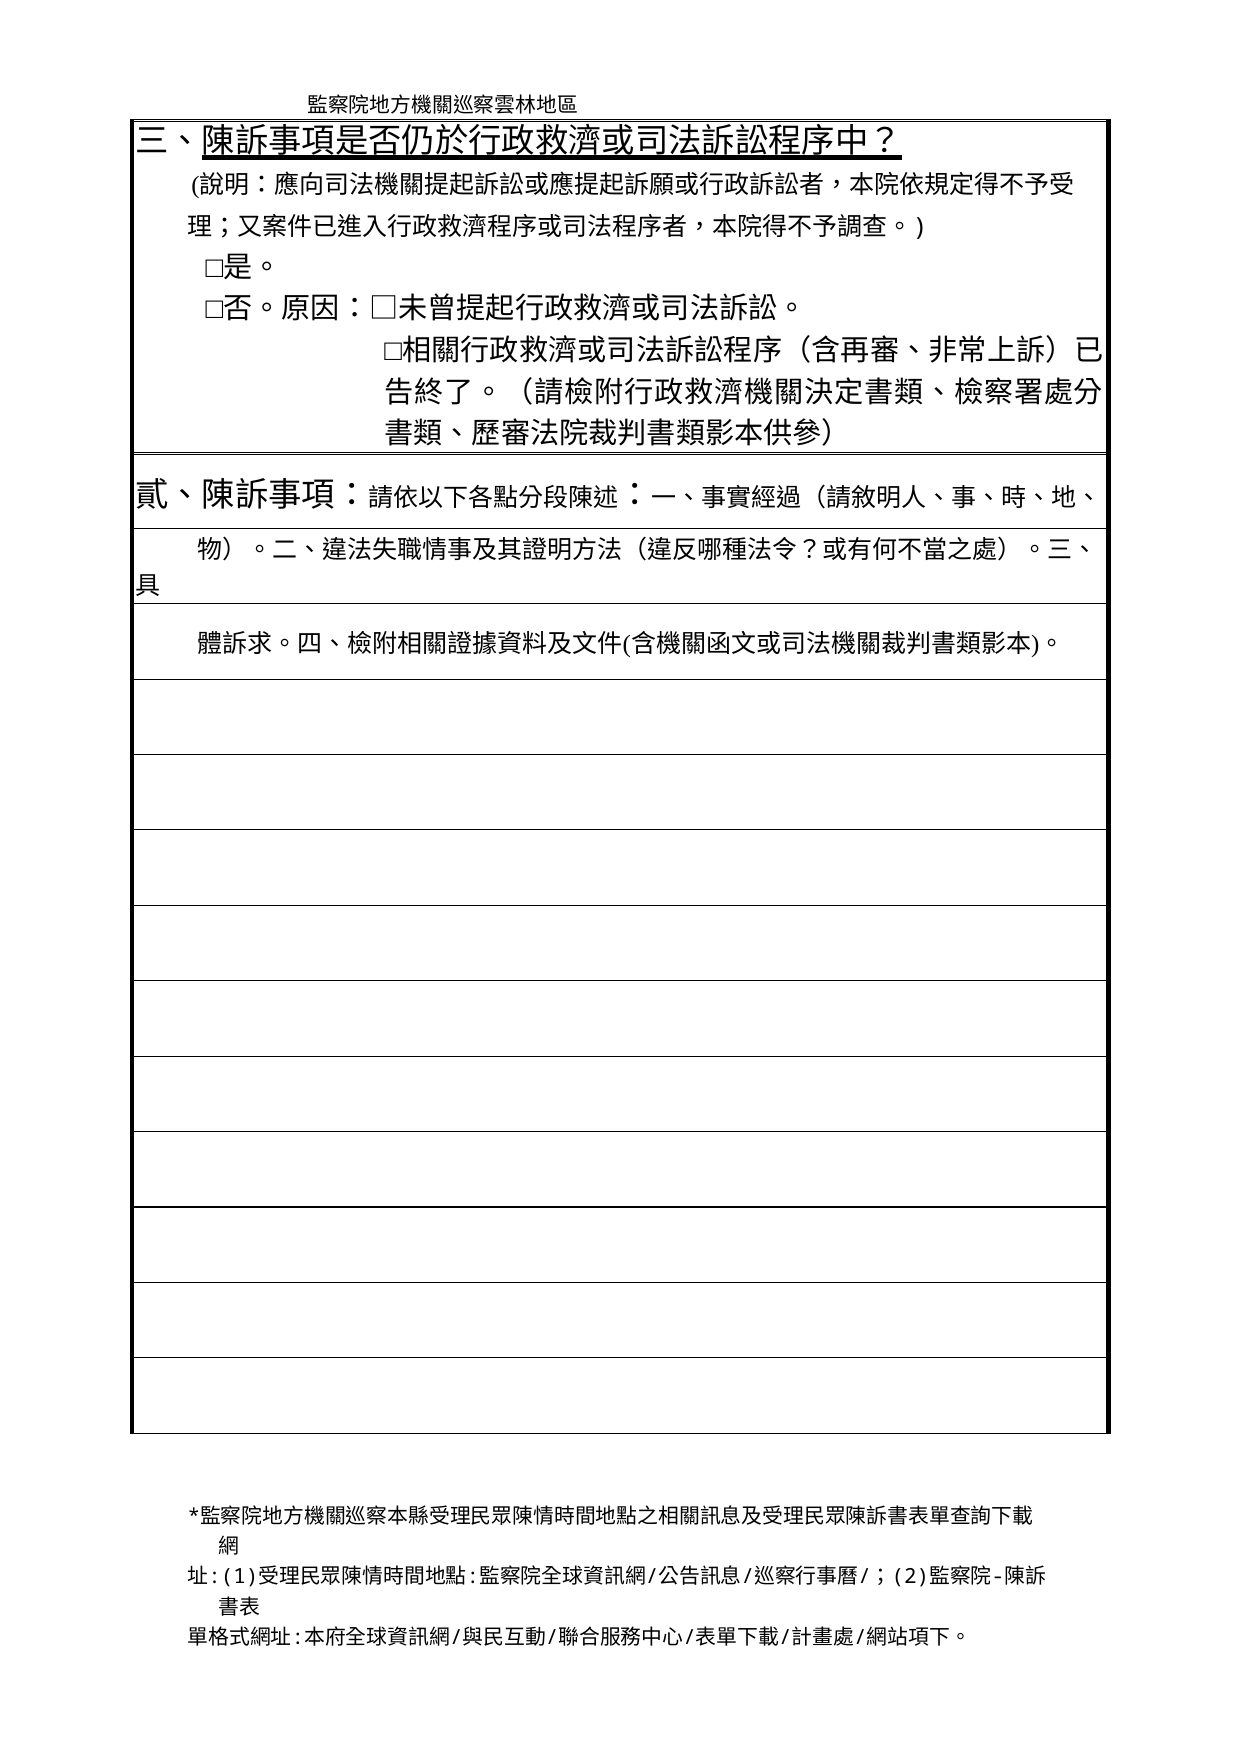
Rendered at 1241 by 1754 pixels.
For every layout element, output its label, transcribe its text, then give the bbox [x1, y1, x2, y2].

table_cell [134, 830, 1106, 905]
table_cell [134, 1358, 1106, 1433]
table_cell [134, 1208, 1106, 1282]
table_cell [134, 1283, 1106, 1357]
table_cell [134, 680, 1106, 754]
table_cell [134, 981, 1106, 1056]
table_cell 體訴求。四、檢附相關證據資料及文件(含機關函文或司法機關裁判書類影本)。 [134, 604, 1106, 678]
table_cell [134, 1057, 1106, 1131]
table_cell 貳、陳訴事項：請依以下各點分段陳述：一、事實經過（請敘明人、事、時、地、 [134, 455, 1106, 528]
table_cell 物）。二、違法失職情事及其證明方法（違反哪種法令？或有何不當之處）。三、具 [134, 529, 1106, 603]
table_cell 三、陳訴事項是否仍於行政救濟或司法訴訟程序中？ (說明：應向司法機關提起訴訟或應提起訴願或行政訴訟者，本院依規定得不予受理；又案件已進入行政救濟程序或司法程序者，本院得不予調查。) □是。 □否。原因：□未曾提起行政救濟或司法訴訟。 □相關行政救濟或司法訴訟程序（含再審、非常上訴）已告終了。（請檢附行政救濟機關決定書類、檢察署處分書類、歷審法院裁判書類影本供參） [134, 122, 1106, 452]
table_cell [134, 755, 1106, 829]
table_cell [134, 1132, 1106, 1206]
table_cell [134, 906, 1106, 980]
